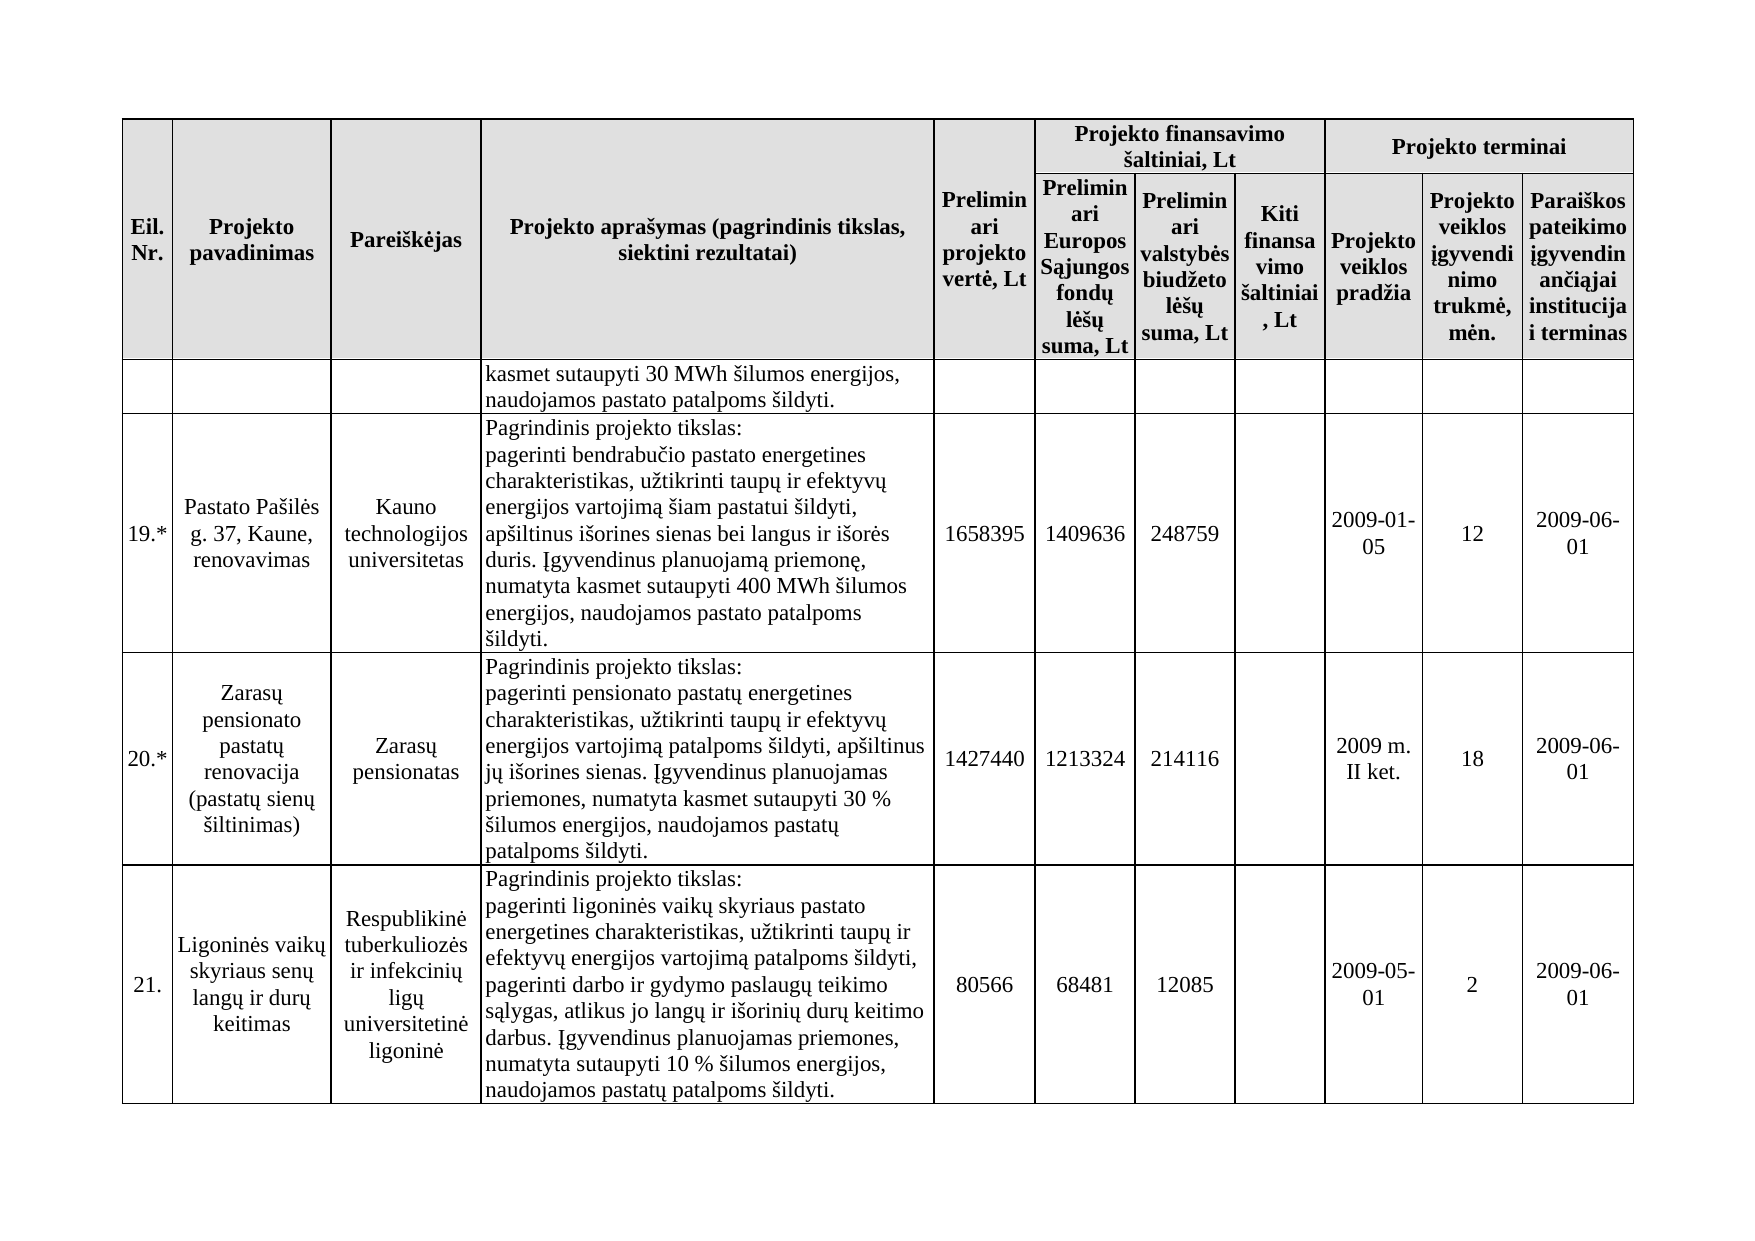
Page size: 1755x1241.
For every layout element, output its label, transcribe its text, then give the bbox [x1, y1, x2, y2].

table_cell [1326, 360, 1422, 413]
table_header Projekto aprašymas (pagrindinis tikslas, siektini rezultatai) [482, 120, 933, 358]
table_header Eil. Nr. [123, 120, 172, 358]
table_cell Preliminari valstybės biudžeto lėšų suma, Lt [1136, 174, 1234, 358]
table_header Projekto finansavimo šaltiniai, Lt [1036, 120, 1324, 172]
table_cell 2009-01-05 [1326, 414, 1422, 651]
table_cell [1236, 360, 1324, 413]
table_cell [1523, 360, 1633, 413]
table_cell 2009-06-01 [1523, 414, 1633, 651]
table_cell 2009 m. II ket. [1326, 653, 1422, 864]
table_cell kasmet sutaupyti 30 MWh šilumos energijos, naudojamos pastato patalpoms šildyti. [482, 360, 933, 413]
table_cell Zarasų pensionato pastatų renovacija (pastatų sienų šiltinimas) [173, 653, 330, 864]
table_header Projekto terminai [1326, 120, 1633, 172]
table_cell Ligoninės vaikų skyriaus senų langų ir durų keitimas [173, 866, 330, 1103]
table_cell 12085 [1136, 866, 1234, 1103]
table_cell 18 [1423, 653, 1522, 864]
table_cell Pastato Pašilės g. 37, Kaune, renovavimas [173, 414, 330, 651]
table_header Projekto pavadinimas [173, 120, 330, 358]
table_cell 1427440 [935, 653, 1034, 864]
table_cell Zarasų pensionatas [332, 653, 480, 864]
table_cell Kauno technologijos universitetas [332, 414, 480, 651]
table_cell 248759 [1136, 414, 1234, 651]
table_cell 2009-05-01 [1326, 866, 1422, 1103]
table_cell Projekto veiklos įgyvendinimo trukmė, mėn. [1423, 174, 1522, 358]
table_cell Kiti finansavimo šaltiniai, Lt [1236, 174, 1324, 358]
table_cell 1658395 [935, 414, 1034, 651]
table_cell [1136, 360, 1234, 413]
table_header Pareiškėjas [332, 120, 480, 358]
table_cell [1236, 414, 1324, 651]
table_cell [173, 360, 330, 413]
table_cell 12 [1423, 414, 1522, 651]
table_cell [123, 360, 172, 413]
table_cell 1409636 [1036, 414, 1134, 651]
table_header Preliminari projekto vertė, Lt [935, 120, 1034, 358]
table_cell [1236, 653, 1324, 864]
table_cell Pagrindinis projekto tikslas: pagerinti bendrabučio pastato energetines charakteristikas, užtikrinti taupų ir efektyvų energijos vartojimą šiam pastatui šildyti, apšiltinus išorines sienas bei langus ir išorės duris. Įgyvendinus planuojamą priemonę, numatyta kasmet sutaupyti 400 MWh šilumos energijos, naudojamos pastato patalpoms šildyti. [482, 414, 933, 651]
table_cell Respublikinė tuberkuliozės ir infekcinių ligų universitetinė ligoninė [332, 866, 480, 1103]
table_cell 68481 [1036, 866, 1134, 1103]
table_cell 21. [123, 866, 172, 1103]
table_cell 214116 [1136, 653, 1234, 864]
table_cell 20.* [123, 653, 172, 864]
table_cell Pagrindinis projekto tikslas: pagerinti pensionato pastatų energetines charakteristikas, užtikrinti taupų ir efektyvų energijos vartojimą patalpoms šildyti, apšiltinus jų išorines sienas. Įgyvendinus planuojamas priemones, numatyta kasmet sutaupyti 30 % šilumos energijos, naudojamos pastatų patalpoms šildyti. [482, 653, 933, 864]
table_cell Preliminari Europos Sąjungos fondų lėšų suma, Lt [1036, 174, 1134, 358]
table_cell Pagrindinis projekto tikslas: pagerinti ligoninės vaikų skyriaus pastato energetines charakteristikas, užtikrinti taupų ir efektyvų energijos vartojimą patalpoms šildyti, pagerinti darbo ir gydymo paslaugų teikimo sąlygas, atlikus jo langų ir išorinių durų keitimo darbus. Įgyvendinus planuojamas priemones, numatyta sutaupyti 10 % šilumos energijos, naudojamos pastatų patalpoms šildyti. [482, 866, 933, 1103]
table_cell 2 [1423, 866, 1522, 1103]
table_cell 1213324 [1036, 653, 1134, 864]
table_cell 19.* [123, 414, 172, 651]
table_cell Paraiškos pateikimo įgyvendinančiąjai institucijai terminas [1523, 174, 1633, 358]
table_cell 80566 [935, 866, 1034, 1103]
table_cell 2009-06-01 [1523, 653, 1633, 864]
table_cell [332, 360, 480, 413]
table_cell [1036, 360, 1134, 413]
table_cell Projekto veiklos pradžia [1326, 174, 1422, 358]
table_cell [1236, 866, 1324, 1103]
table_cell [935, 360, 1034, 413]
table_cell 2009-06-01 [1523, 866, 1633, 1103]
table_cell [1423, 360, 1522, 413]
